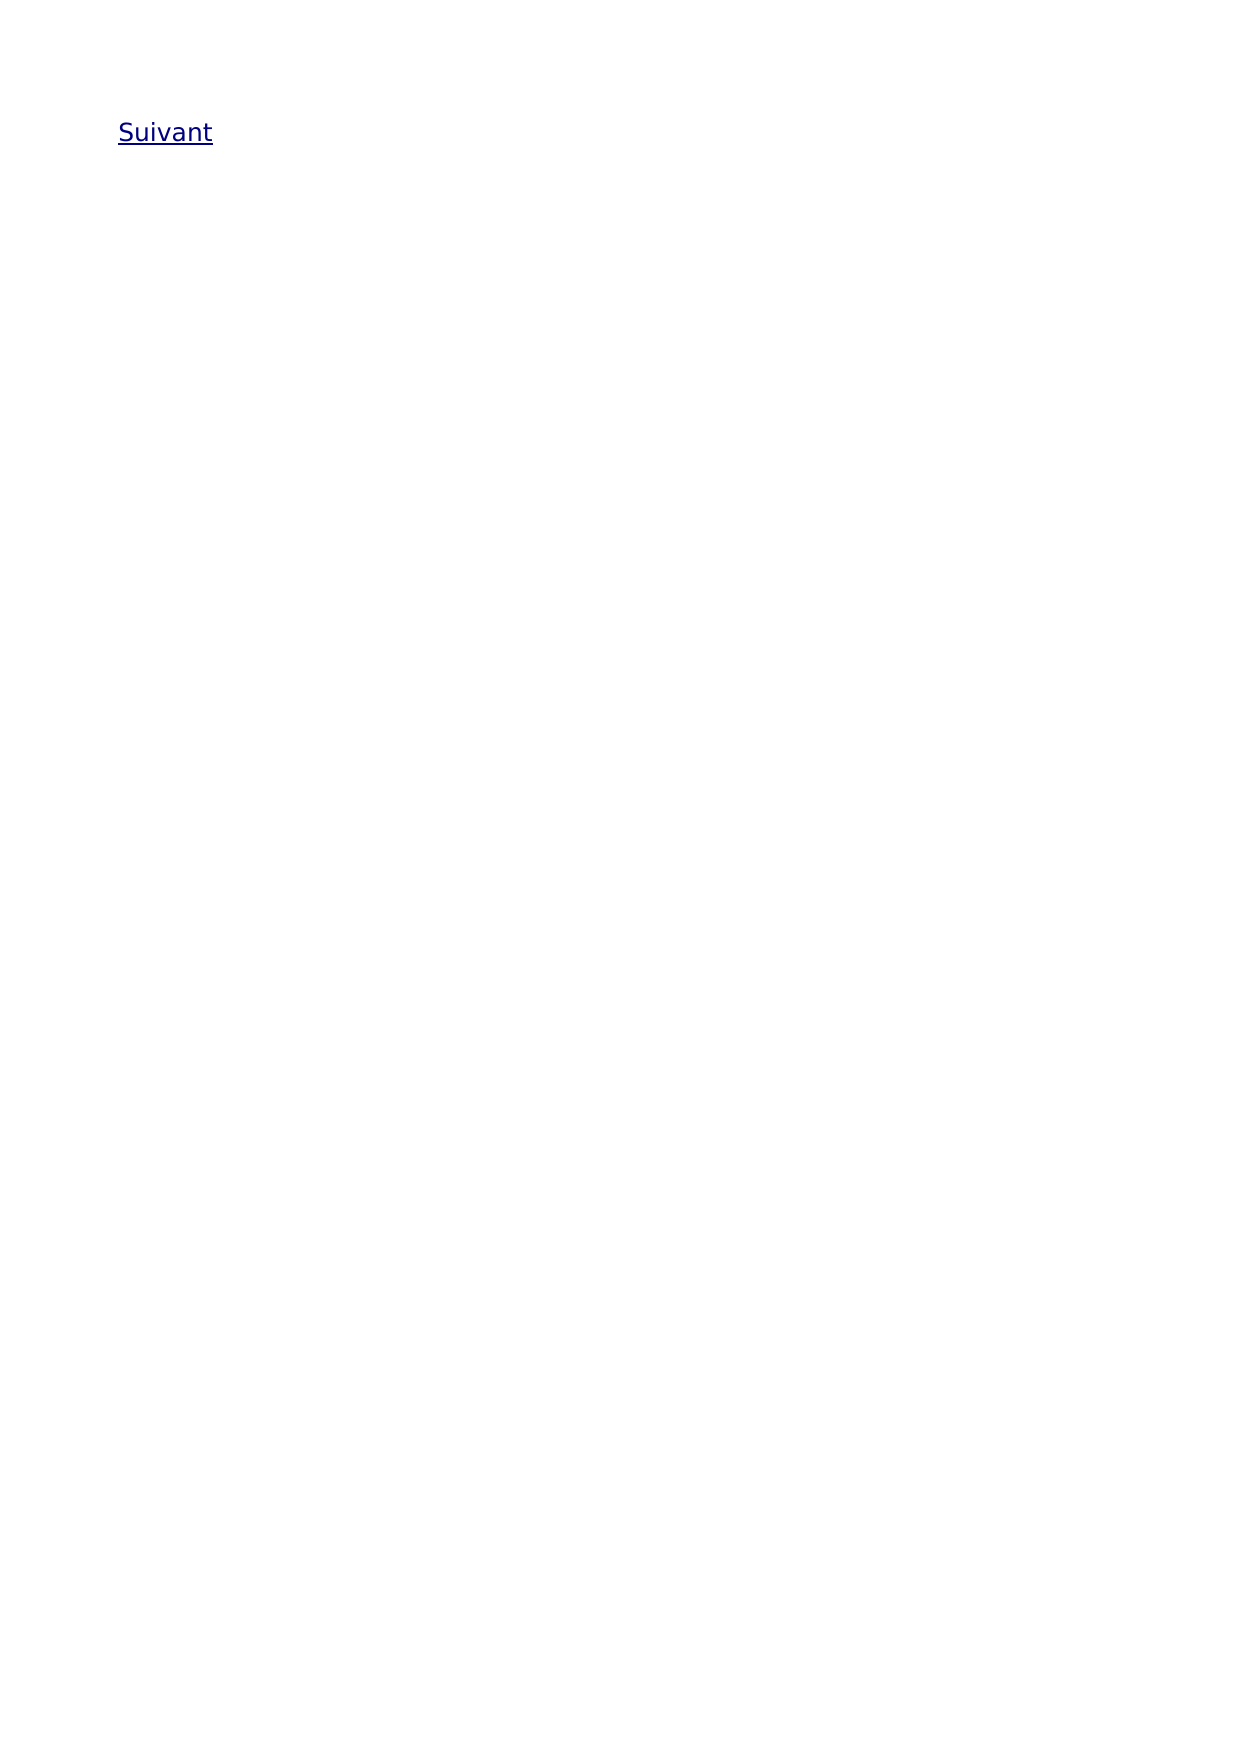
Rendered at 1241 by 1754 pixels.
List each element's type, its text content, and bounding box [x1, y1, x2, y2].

text Suivant [118, 118, 1122, 147]
